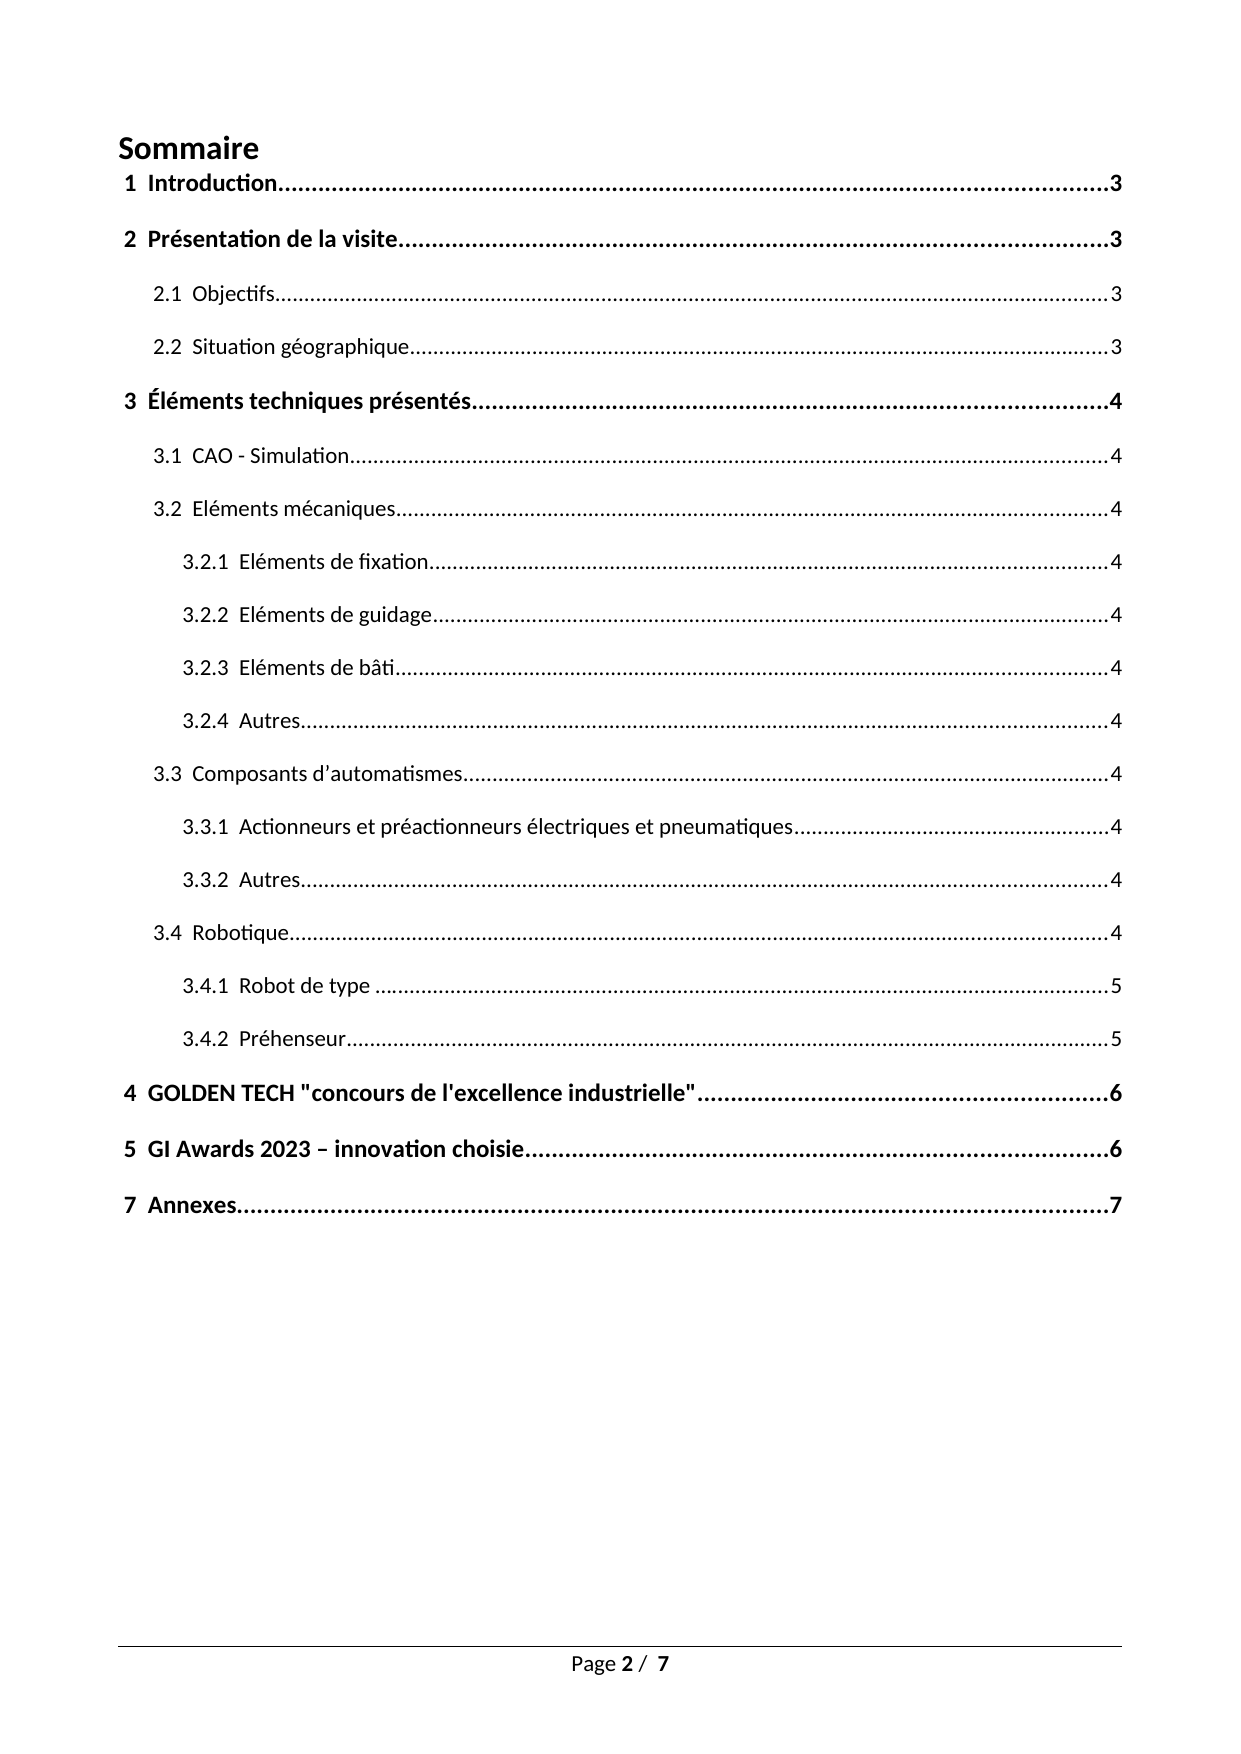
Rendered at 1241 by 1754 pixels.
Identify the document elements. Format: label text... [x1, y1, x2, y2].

text 3.3.1 Actionneurs et préactionneurs électriques et pneumatiques 4 [177, 812, 1122, 840]
text 3.2.4 Autres 4 [177, 706, 1122, 734]
text 3.1 CAO - Simulation 4 [148, 441, 1122, 469]
text 3.2 Eléments mécaniques 4 [148, 494, 1122, 522]
text 3.3 Composants d’automatismes 4 [148, 759, 1122, 787]
text 3.4.1 Robot de type …. 5 [177, 971, 1122, 999]
text 3 Éléments techniques présentés 4 [118, 385, 1122, 416]
subtitle Sommaire [118, 127, 1122, 167]
text 3.2.1 Eléments de fixation 4 [177, 547, 1122, 575]
text 1 Introduction 3 [118, 167, 1122, 198]
text 2 Présentation de la visite 3 [118, 223, 1122, 254]
text 2.1 Objectifs 3 [148, 279, 1122, 307]
text 3.4 Robotique 4 [148, 918, 1122, 946]
text 3.3.2 Autres 4 [177, 865, 1122, 893]
text 2.2 Situation géographique 3 [148, 332, 1122, 360]
text 4 GOLDEN TECH "concours de l'excellence industrielle" 6 [118, 1077, 1122, 1108]
text 7 Annexes 7 [118, 1189, 1122, 1219]
text 3.4.2 Préhenseur 5 [177, 1024, 1122, 1052]
text 3.2.3 Eléments de bâti 4 [177, 653, 1122, 681]
text 3.2.2 Eléments de guidage 4 [177, 600, 1122, 628]
text 5 GI Awards 2023 – innovation choisie 6 [118, 1133, 1122, 1164]
